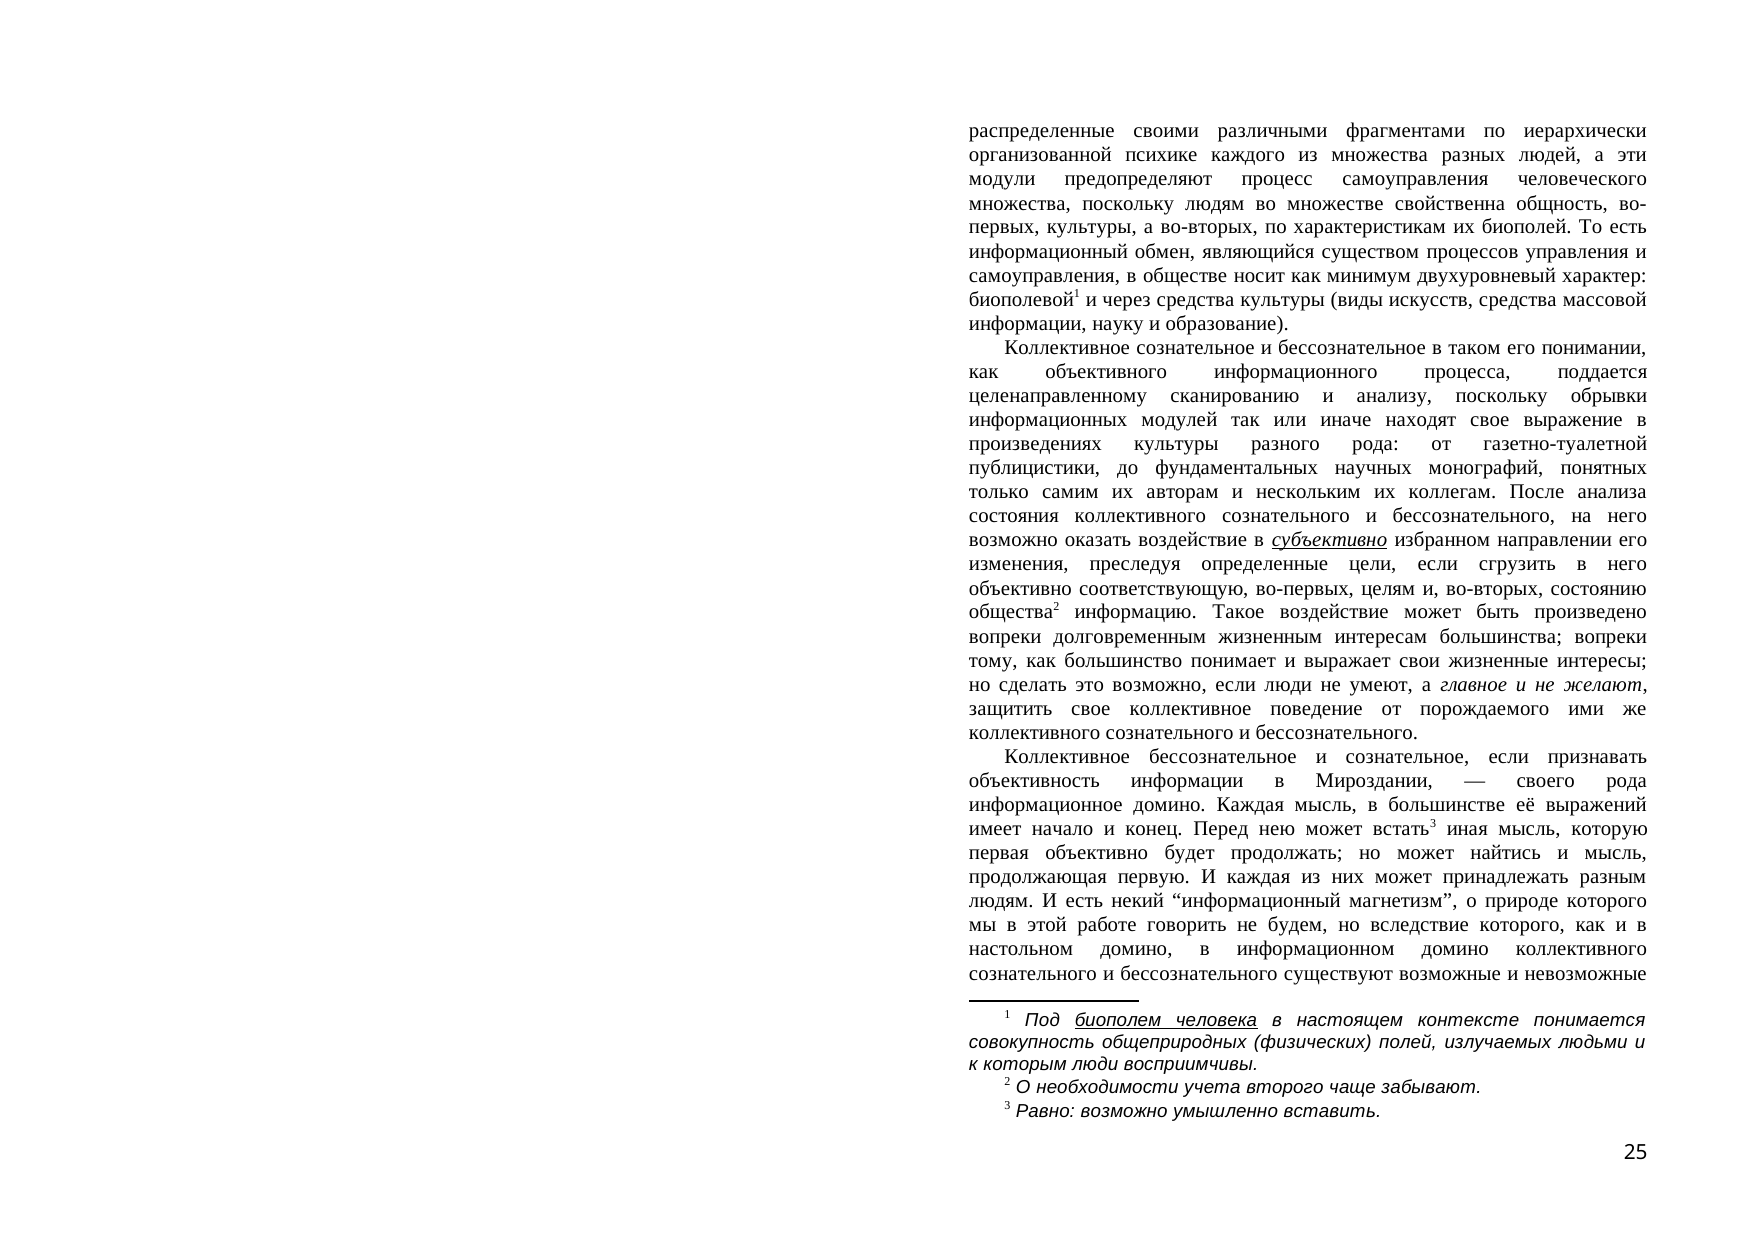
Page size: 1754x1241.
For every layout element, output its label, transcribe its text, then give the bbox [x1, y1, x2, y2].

text Коллективное бессознательное и сознательное, если признавать объективность информации в Мироздании, — своего рода информационное домино. Каждая мысль, в большинстве её выражений имеет начало и конец. Перед нею может встать иная мысль, которую первая объективно будет продолжать; но может найтись и мысль, продолжающая первую. И каждая из них может принадлежать разным людям. И есть некий “информационный магнетизм”, о природе которого мы в этой работе говорить не будем, но вследствие которого, как и в настольном домино, в информационном домино коллективного сознательного и бессознательного существуют возможные и невозможные [969, 744, 1648, 984]
text О необходимости учета второго чаще забывают. [969, 1074, 1648, 1098]
text Равно: возможно умышленно вставить. [969, 1098, 1648, 1122]
text распределенные своими различными фрагментами по иерархически организованной психике каждого из множества разных людей, а эти модули предопределяют процесс самоуправления человеческого множества, поскольку людям во множестве свойственна общность, во-первых, культуры, а во-вторых, по характеристикам их биополей. То есть информационный обмен, являющийся существом процессов управления и самоуправления, в обществе носит как минимум двухуровневый характер: биополевой и через средства культуры (виды искусств, средства массовой информации, науку и образование). [969, 118, 1648, 335]
text Под биополем человека в настоящем контексте понимается совокупность общеприродных (физических) полей, излучаемых людьми и к которым люди восприимчивы. [969, 1007, 1648, 1074]
text Коллективное сознательное и бессознательное в таком его понимании, как объективного информационного процесса, поддается целенаправленному сканированию и анализу, поскольку обрывки информационных модулей так или иначе находят свое выражение в произведениях культуры разного рода: от газетно-туалетной публицистики, до фундаментальных научных монографий, понятных только самим их авторам и нескольким их коллегам. После анализа состояния коллективного сознательного и бессознательного, на него возможно оказать воздействие в субъективно избранном направлении его изменения, преследуя определенные цели, если сгрузить в него объективно соответствующую, во-первых, целям и, во-вторых, состоянию общества информацию. Такое воздействие может быть произведено вопреки долговременным жизненным интересам большинства; вопреки тому, как большинство понимает и выражает свои жизненные интересы; но сделать это возможно, если люди не умеют, а главное и не желают, защитить свое коллективное поведение от порождаемого ими же коллективного сознательного и бессознательного. [969, 335, 1648, 744]
